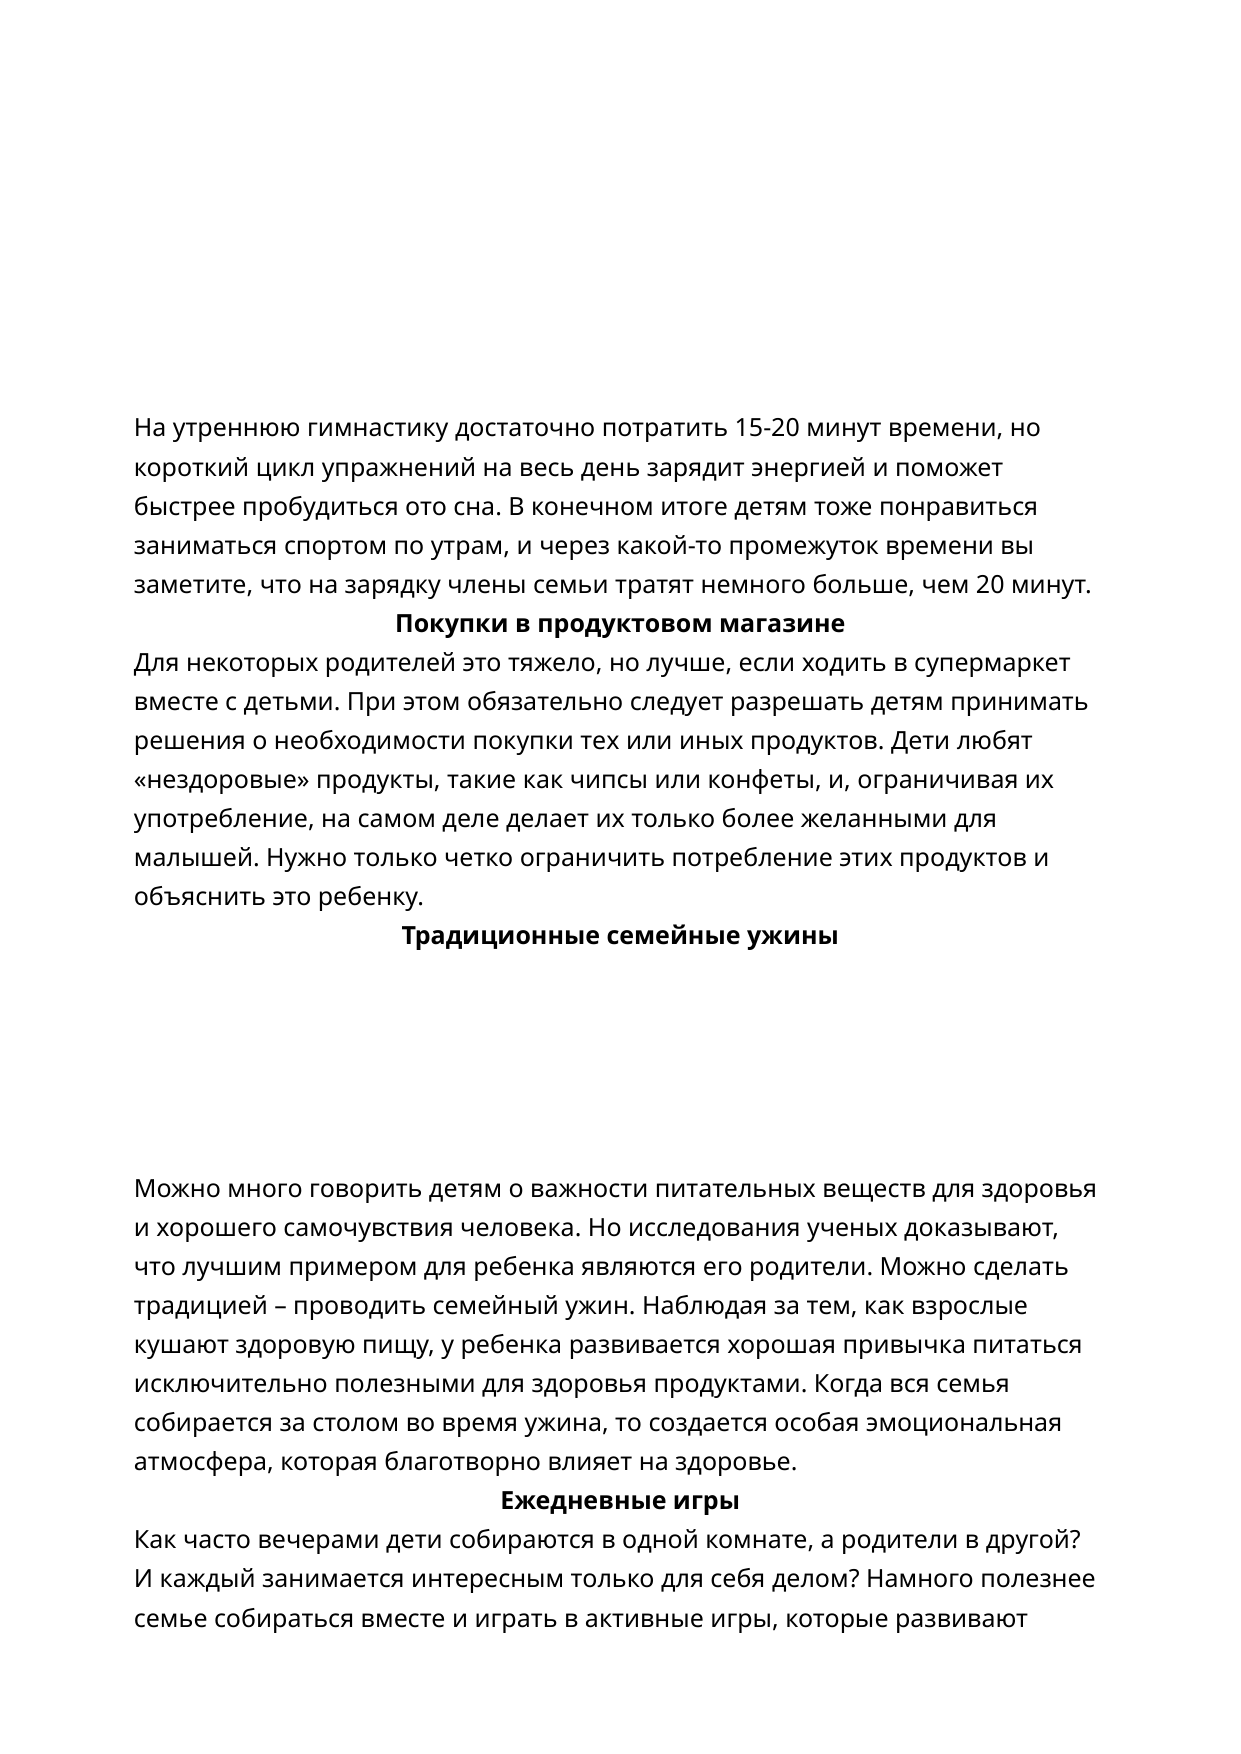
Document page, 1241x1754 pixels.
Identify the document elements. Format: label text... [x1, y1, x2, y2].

text Традиционные семейные ужины [134, 913, 1106, 952]
text Как часто вечерами дети собираются в одной комнате, а родители в другой? И каждый занимается интересным только для себя делом? Намного полезнее семье собираться вместе и играть в активные игры, которые развивают [134, 1517, 1106, 1634]
text Покупки в продуктовом магазине [134, 600, 1106, 639]
text Для некоторых родителей это тяжело, но лучше, если ходить в супермаркет вместе с детьми. При этом обязательно следует разрешать детям принимать решения о необходимости покупки тех или иных продуктов. Дети любят «нездоровые» продукты, такие как чипсы или конфеты, и, ограничивая их употребление, на самом деле делает их только более желанными для малышей. Нужно только четко ограничить потребление этих продуктов и объяснить это ребенку. [134, 639, 1106, 913]
text На утреннюю гимнастику достаточно потратить 15-20 минут времени, но короткий цикл упражнений на весь день зарядит энергией и поможет быстрее пробудиться ото сна. В конечном итоге детям тоже понравиться заниматься спортом по утрам, и через какой-то промежуток времени вы заметите, что на зарядку члены семьи тратят немного больше, чем 20 минут. [134, 405, 1106, 600]
text Ежедневные игры [134, 1478, 1106, 1517]
text Можно много говорить детям о важности питательных веществ для здоровья и хорошего самочувствия человека. Но исследования ученых доказывают, что лучшим примером для ребенка являются его родители. Можно сделать традицией – проводить семейный ужин. Наблюдая за тем, как взрослые кушают здоровую пищу, у ребенка развивается хорошая привычка питаться исключительно полезными для здоровья продуктами. Когда вся семья собирается за столом во время ужина, то создается особая эмоциональная атмосфера, которая благотворно влияет на здоровье. [134, 1166, 1106, 1478]
